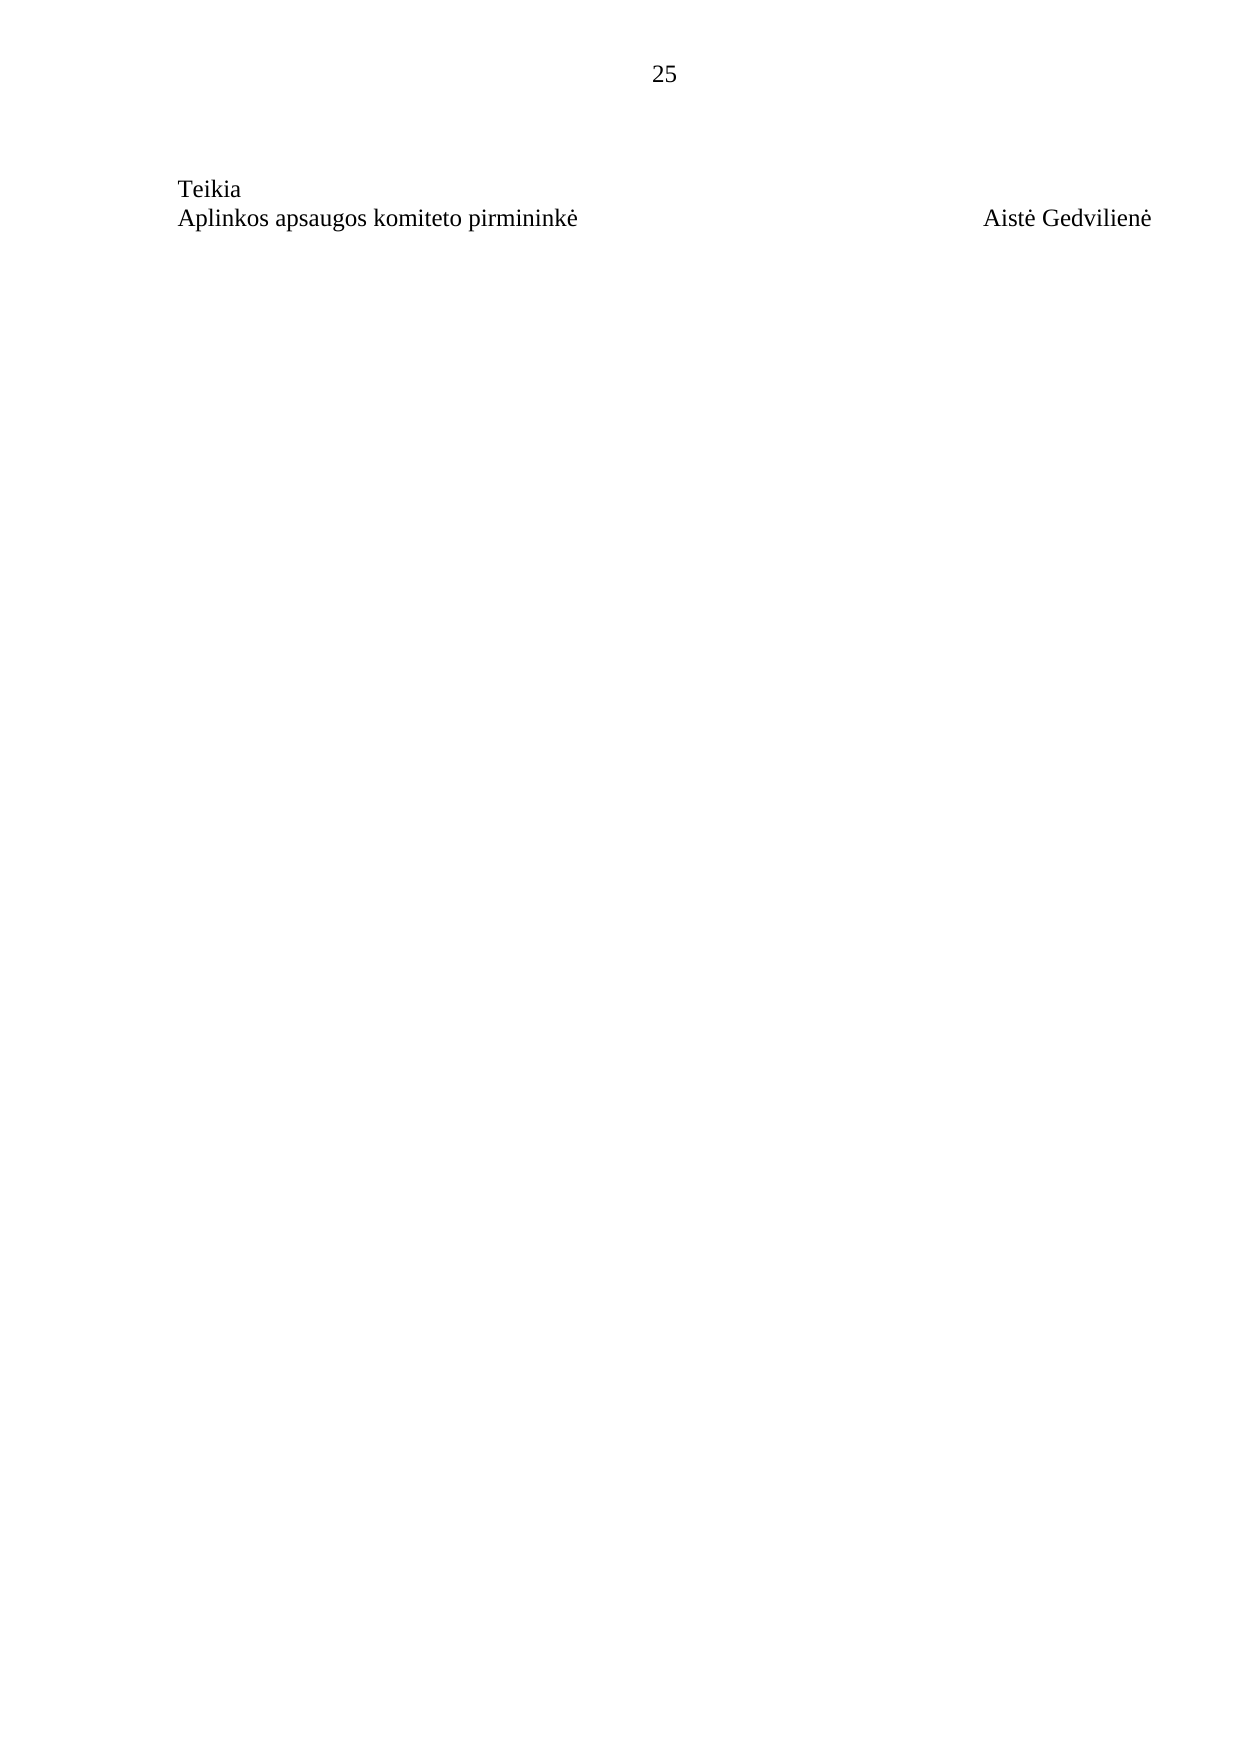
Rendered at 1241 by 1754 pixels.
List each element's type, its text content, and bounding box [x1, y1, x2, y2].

text Aplinkos apsaugos komiteto pirmininkė Aistė Gedvilienė [177, 203, 1152, 232]
text Teikia [177, 174, 1152, 203]
